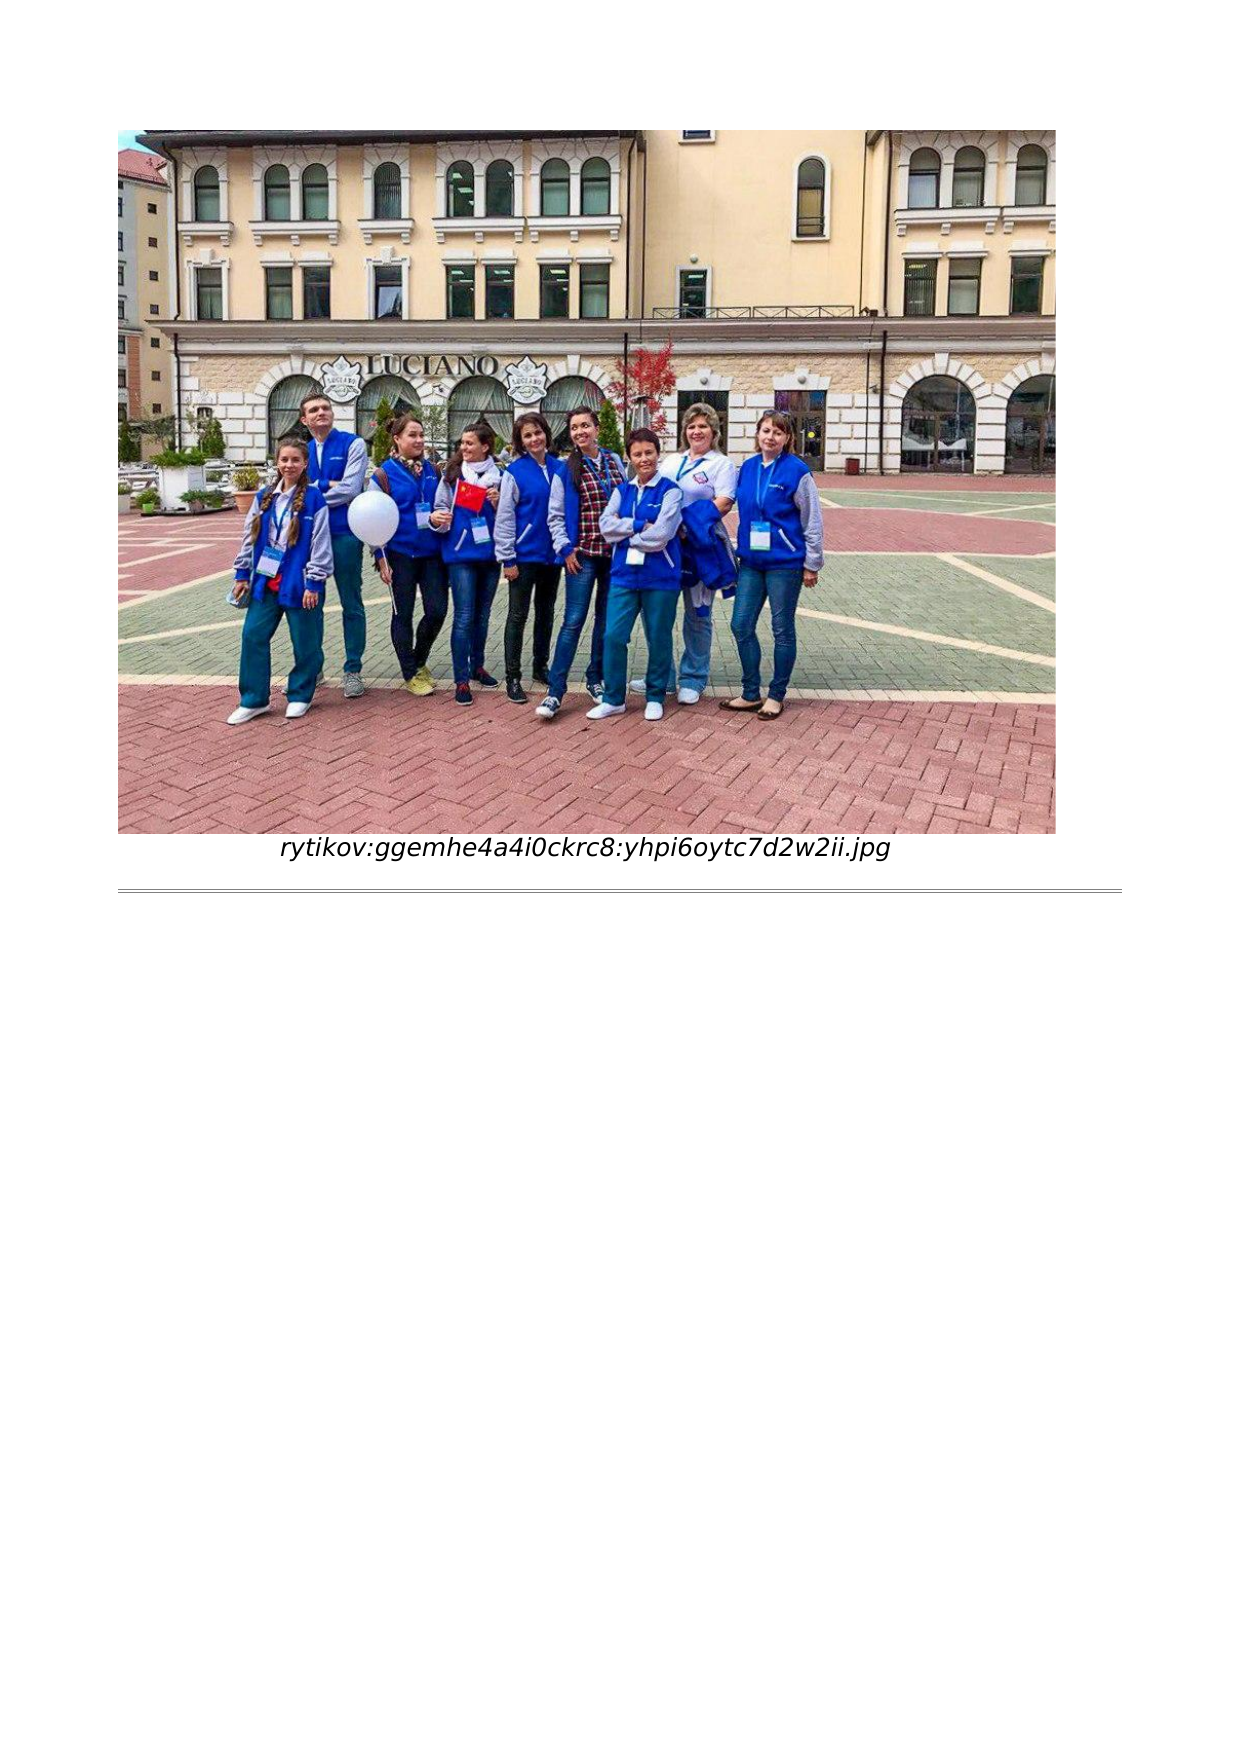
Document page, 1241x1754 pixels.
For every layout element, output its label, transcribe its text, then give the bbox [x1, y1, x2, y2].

picture [118, 130, 1056, 834]
text rytikov:ggemhe4a4i0ckrc8:yhpi6oytc7d2w2ii.jpg [118, 834, 1056, 862]
